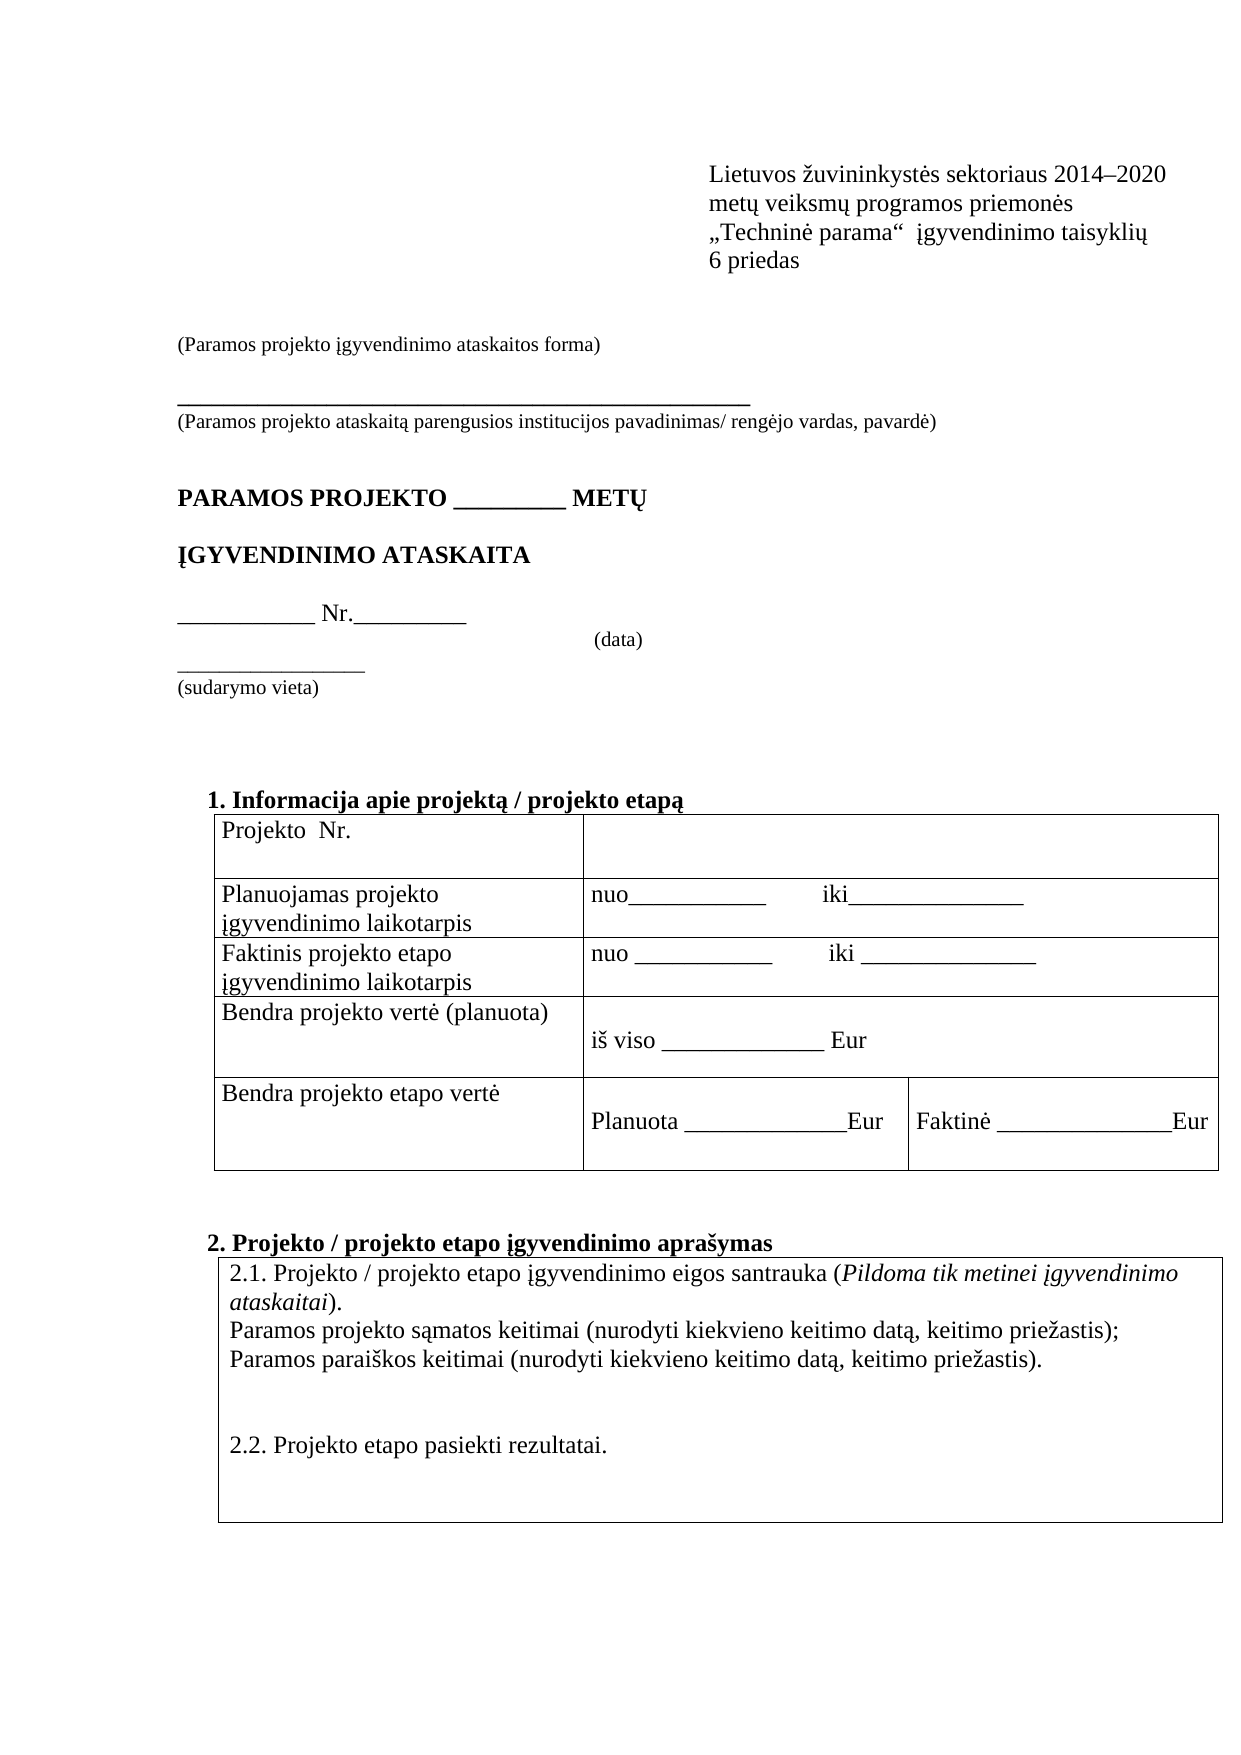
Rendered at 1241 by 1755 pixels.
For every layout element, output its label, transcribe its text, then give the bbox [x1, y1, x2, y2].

table_cell Faktinė ______________Eur [909, 1078, 1218, 1170]
text 1. Informacija apie projektą / projekto etapą [207, 785, 1181, 814]
text (Paramos projekto įgyvendinimo ataskaitos forma) [177, 332, 1181, 356]
table_cell Bendra projekto vertė (planuota) [215, 997, 583, 1077]
table_cell Faktinis projekto etapo įgyvendinimo laikotarpis [215, 938, 583, 996]
text Lietuvos žuvininkystės sektoriaus 2014–2020 metų veiksmų programos priemonės „Techninė parama“ įgyvendinimo taisyklių [709, 159, 1181, 246]
text (sudarymo vieta) [177, 675, 1181, 699]
text ___________ Nr._________ [177, 598, 1181, 627]
text 2. Projekto / projekto etapo įgyvendinimo aprašymas [207, 1228, 1181, 1257]
table_cell Planuota _____________Eur [584, 1078, 908, 1170]
table_header 2.1. Projekto / projekto etapo įgyvendinimo eigos santrauka (Pildoma tik metinei įgyvendinimo ataskaitai). Paramos projekto sąmatos keitimai (nurodyti kiekvieno keitimo datą, keitimo priežastis); Paramos paraiškos keitimai (nurodyti kiekvieno keitimo datą, keitimo priežastis). 2.2. Projekto etapo pasiekti rezultatai. [219, 1258, 1222, 1522]
text (Paramos projekto ataskaitą parengusios institucijos pavadinimas/ rengėjo vardas, pavardė) [177, 409, 1181, 433]
table_header [584, 815, 1218, 878]
table_header Projekto Nr. [215, 815, 583, 878]
text __________________________________________________ [177, 382, 1181, 409]
table_cell nuo ___________ iki ______________ [584, 938, 1218, 996]
table_cell iš viso _____________ Eur [584, 997, 1218, 1077]
text ĮGYVENDINIMO ATASKAITA [177, 541, 1181, 569]
table_cell Bendra projekto etapo vertė [215, 1078, 583, 1170]
text PARAMOS PROJEKTO _________ METŲ [177, 483, 1181, 512]
text 6 priedas [177, 246, 1181, 274]
text (data) [177, 627, 1181, 651]
table_cell Planuojamas projekto įgyvendinimo laikotarpis [215, 879, 583, 937]
table_cell nuo___________ iki______________ [584, 879, 1218, 937]
text __________________ [177, 651, 1181, 675]
